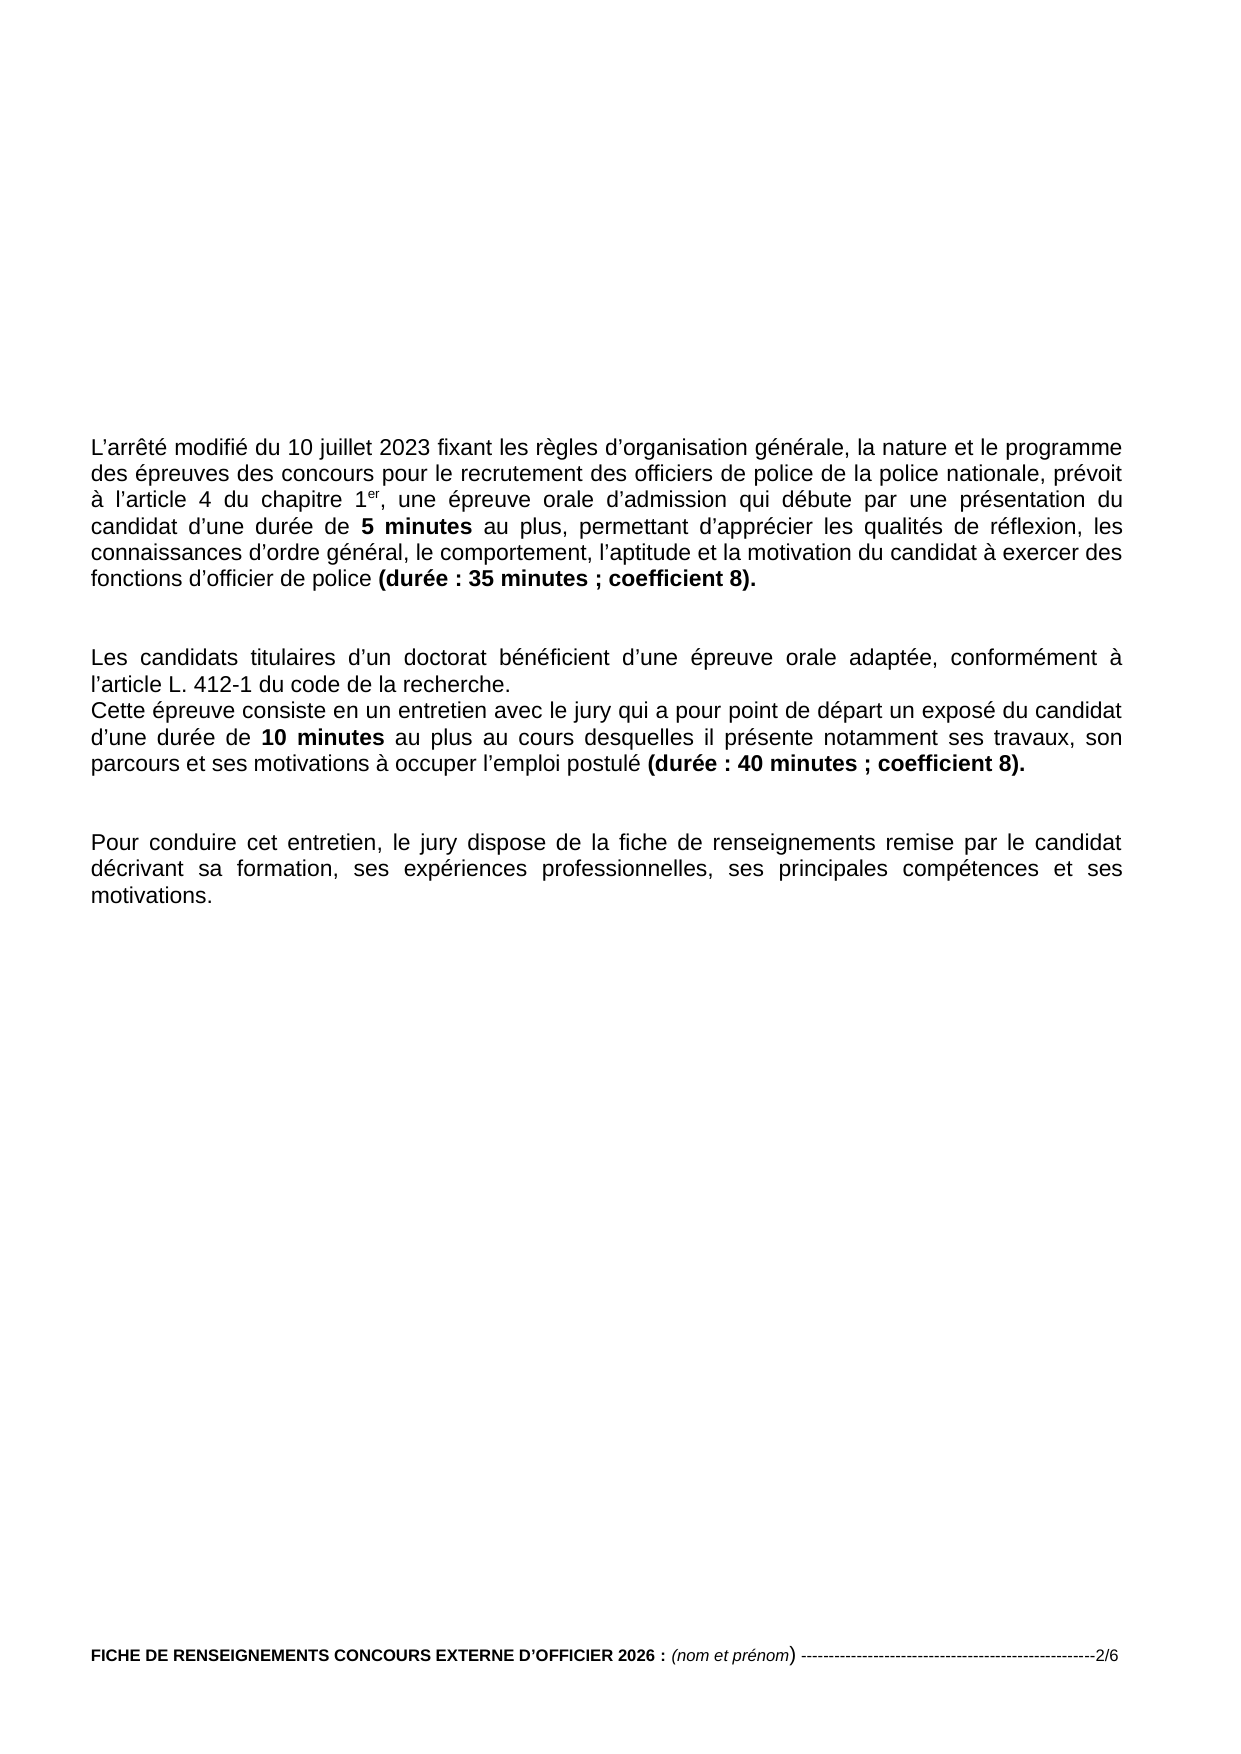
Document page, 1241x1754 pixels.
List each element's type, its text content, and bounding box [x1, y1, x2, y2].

text Les candidats titulaires d’un doctorat bénéficient d’une épreuve orale adaptée, conformément à l’article L. 412-1 du code de la recherche. [91, 644, 1123, 697]
text L’arrêté modifié du 10 juillet 2023 fixant les règles d’organisation générale, la nature et le programme des épreuves des concours pour le recrutement des officiers de police de la police nationale, prévoit à l’article 4 du chapitre 1er, une épreuve orale d’admission qui débute par une présentation du candidat d’une durée de 5 minutes au plus, permettant d’apprécier les qualités de réflexion, les connaissances d’ordre général, le comportement, l’aptitude et la motivation du candidat à exercer des fonctions d’officier de police (durée : 35 minutes ; coefficient 8). [91, 433, 1123, 592]
text Pour conduire cet entretien, le jury dispose de la fiche de renseignements remise par le candidat décrivant sa formation, ses expériences professionnelles, ses principales compétences et ses motivations. [91, 829, 1123, 908]
text Cette épreuve consiste en un entretien avec le jury qui a pour point de départ un exposé du candidat d’une durée de 10 minutes au plus au cours desquelles il présente notamment ses travaux, son parcours et ses motivations à occuper l’emploi postulé (durée : 40 minutes ; coefficient 8). [91, 697, 1123, 776]
